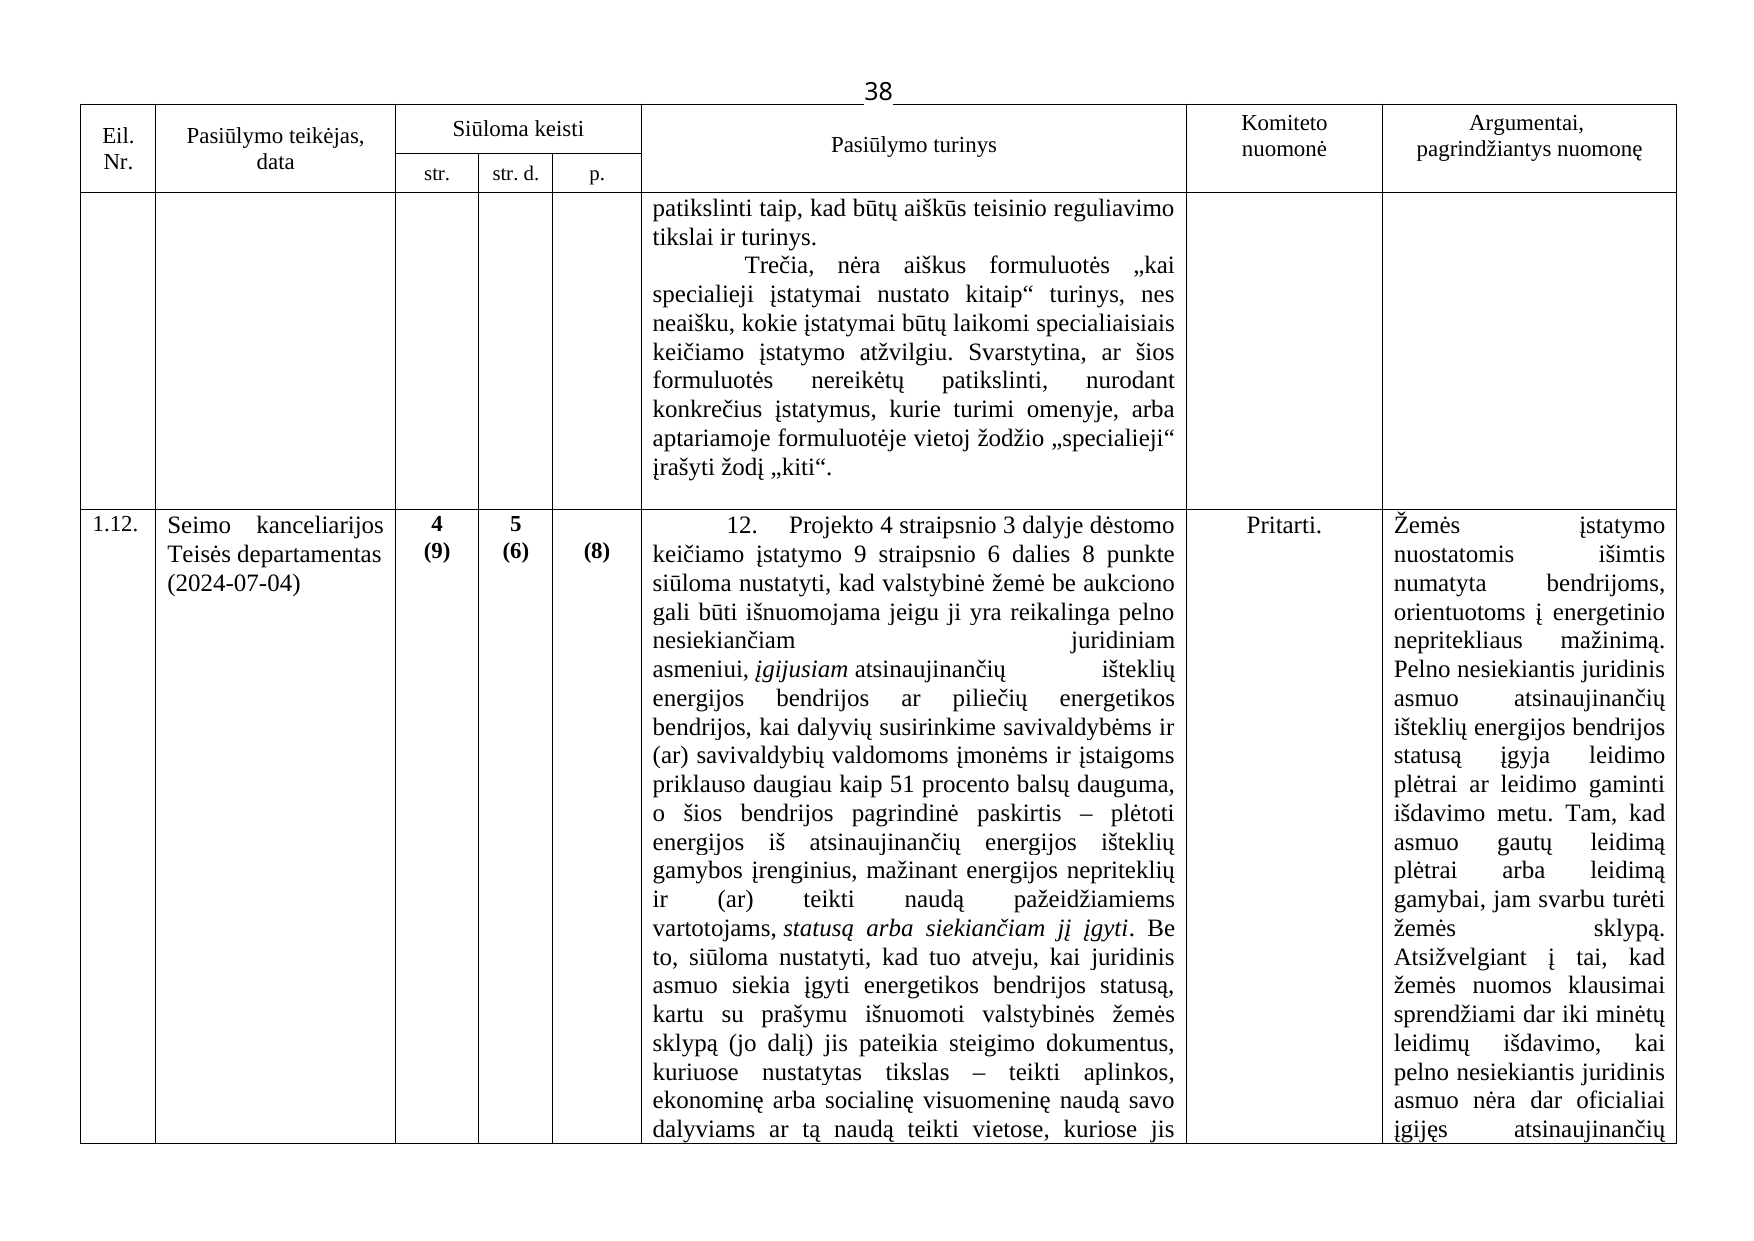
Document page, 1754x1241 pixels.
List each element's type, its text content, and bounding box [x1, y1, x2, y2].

table_cell [396, 193, 478, 509]
table_cell str. d. [479, 154, 552, 192]
table_header Komiteto nuomonė [1187, 105, 1382, 192]
table_cell p. [553, 154, 641, 192]
table_cell [479, 193, 552, 509]
table_cell [553, 193, 641, 509]
table_cell str. [396, 154, 478, 192]
table_header Eil. Nr. [81, 105, 155, 192]
table_cell patikslinti taip, kad būtų aiškūs teisinio reguliavimo tikslai ir turinys. Trečia, nėra aiškus formuluotės „kai specialieji įstatymai nustato kitaip“ turinys, nes neaišku, kokie įstatymai būtų laikomi specialiaisiais keičiamo įstatymo atžvilgiu. Svarstytina, ar šios formuluotės nereikėtų patikslinti, nurodant konkrečius įstatymus, kurie turimi omenyje, arba aptariamoje formuluotėje vietoj žodžio „specialieji“ įrašyti žodį „kiti“. [642, 193, 1186, 509]
table_header Pasiūlymo teikėjas, data [156, 105, 395, 192]
table_cell [1383, 193, 1676, 509]
table_cell [1187, 193, 1382, 509]
table_cell 4 (9) [396, 510, 478, 1143]
table_cell Žemės įstatymo nuostatomis išimtis numatyta bendrijoms, orientuotoms į energetinio nepritekliaus mažinimą. Pelno nesiekiantis juridinis asmuo atsinaujinančių išteklių energijos bendrijos statusą įgyja leidimo plėtrai ar leidimo gaminti išdavimo metu. Tam, kad asmuo gautų leidimą plėtrai arba leidimą gamybai, jam svarbu turėti žemės sklypą. Atsižvelgiant į tai, kad žemės nuomos klausimai sprendžiami dar iki minėtų leidimų išdavimo, kai pelno nesiekiantis juridinis asmuo nėra dar oficialiai įgijęs atsinaujinančių [1383, 510, 1676, 1143]
table_cell [81, 193, 155, 509]
table_cell (8) [553, 510, 641, 1143]
table_cell 1.12. [81, 510, 155, 1143]
table_header Argumentai, pagrindžiantys nuomonę [1383, 105, 1676, 192]
table_cell 5 (6) [479, 510, 552, 1143]
table_header Pasiūlymo turinys [642, 105, 1186, 192]
table_cell [156, 193, 395, 509]
table_cell Seimo kanceliarijos Teisės departamentas (2024-07-04) [156, 510, 395, 1143]
table_cell Pritarti. [1187, 510, 1382, 1143]
table_header Siūloma keisti [396, 105, 641, 153]
table_cell 12. Projekto 4 straipsnio 3 dalyje dėstomo keičiamo įstatymo 9 straipsnio 6 dalies 8 punkte siūloma nustatyti, kad valstybinė žemė be aukciono gali būti išnuomojama jeigu ji yra reikalinga pelno nesiekiančiam juridiniam asmeniui, įgijusiam atsinaujinančių išteklių energijos bendrijos ar piliečių energetikos bendrijos, kai dalyvių susirinkime savivaldybėms ir (ar) savivaldybių valdomoms įmonėms ir įstaigoms priklauso daugiau kaip 51 procento balsų dauguma, o šios bendrijos pagrindinė paskirtis – plėtoti energijos iš atsinaujinančių energijos išteklių gamybos įrenginius, mažinant energijos nepriteklių ir (ar) teikti naudą pažeidžiamiems vartotojams, statusą arba siekiančiam jį įgyti. Be to, siūloma nustatyti, kad tuo atveju, kai juridinis asmuo siekia įgyti energetikos bendrijos statusą, kartu su prašymu išnuomoti valstybinės žemės sklypą (jo dalį) jis pateikia steigimo dokumentus, kuriuose nustatytas tikslas – teikti aplinkos, ekonominę arba socialinę visuomeninę naudą savo dalyviams ar tą naudą teikti vietose, kuriose jis [642, 510, 1186, 1143]
